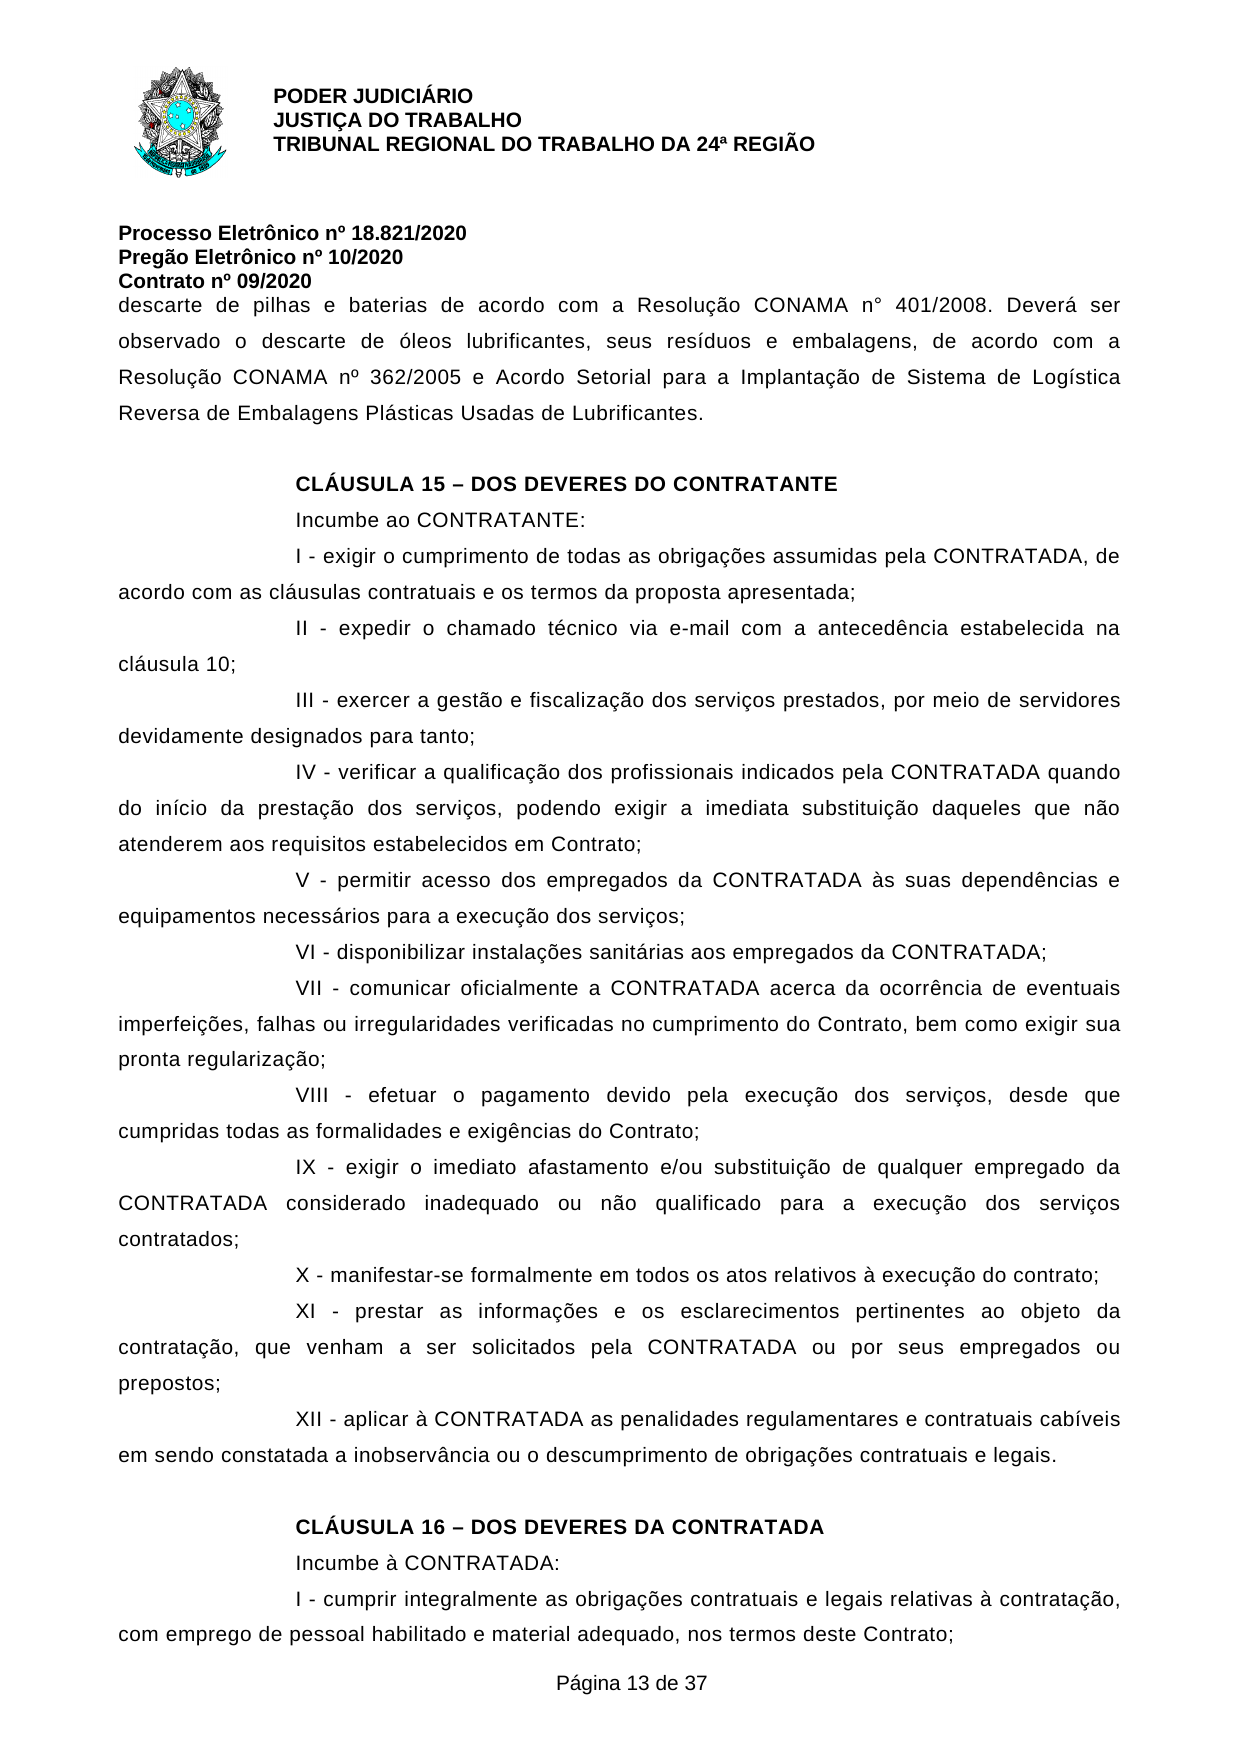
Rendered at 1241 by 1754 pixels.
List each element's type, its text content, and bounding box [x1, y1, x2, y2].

text VI - disponibilizar instalações sanitárias aos empregados da CONTRATADA; [118, 939, 1122, 963]
text VIII - efetuar o pagamento devido pela execução dos serviços, desde que cumpridas todas as formalidades e exigências do Contrato; [118, 1083, 1122, 1143]
text II - expedir o chamado técnico via e-mail com a antecedência estabelecida na cláusula 10; [118, 616, 1122, 676]
text IX - exigir o imediato afastamento e/ou substituição de qualquer empregado da CONTRATADA considerado inadequado ou não qualificado para a execução dos serviços contratados; [118, 1155, 1122, 1251]
text X - manifestar-se formalmente em todos os atos relativos à execução do contrato; [118, 1263, 1122, 1287]
text III - exercer a gestão e fiscalização dos serviços prestados, por meio de servidores devidamente designados para tanto; [118, 688, 1122, 748]
text I - exigir o cumprimento de todas as obrigações assumidas pela CONTRATADA, de acordo com as cláusulas contratuais e os termos da proposta apresentada; [118, 544, 1122, 604]
picture [133, 66, 228, 178]
text IV - verificar a qualificação dos profissionais indicados pela CONTRATADA quando do início da prestação dos serviços, podendo exigir a imediata substituição daqueles que não atenderem aos requisitos estabelecidos em Contrato; [118, 760, 1122, 856]
text VII - comunicar oficialmente a CONTRATADA acerca da ocorrência de eventuais imperfeições, falhas ou irregularidades verificadas no cumprimento do Contrato, bem como exigir sua pronta regularização; [118, 975, 1122, 1071]
text XII - aplicar à CONTRATADA as penalidades regulamentares e contratuais cabíveis em sendo constatada a inobservância ou o descumprimento de obrigações contratuais e legais. [118, 1407, 1122, 1467]
text I - cumprir integralmente as obrigações contratuais e legais relativas à contratação, com emprego de pessoal habilitado e material adequado, nos termos deste Contrato; [118, 1586, 1122, 1646]
text descarte de pilhas e baterias de acordo com a Resolução CONAMA n° 401/2008. Deverá ser observado o descarte de óleos lubrificantes, seus resíduos e embalagens, de acordo com a Resolução CONAMA nº 362/2005 e Acordo Setorial para a Implantação de Sistema de Logística Reversa de Embalagens Plásticas Usadas de Lubrificantes. [118, 293, 1122, 424]
text XI - prestar as informações e os esclarecimentos pertinentes ao objeto da contratação, que venham a ser solicitados pela CONTRATADA ou por seus empregados ou prepostos; [118, 1299, 1122, 1395]
text V - permitir acesso dos empregados da CONTRATADA às suas dependências e equipamentos necessários para a execução dos serviços; [118, 868, 1122, 927]
text Incumbe à CONTRATADA: [118, 1550, 1122, 1574]
text CLÁUSULA 15 – DOS DEVERES DO CONTRATANTE [118, 472, 1122, 496]
text Incumbe ao CONTRATANTE: [118, 508, 1122, 532]
text CLÁUSULA 16 – DOS DEVERES DA CONTRATADA [118, 1514, 1122, 1538]
